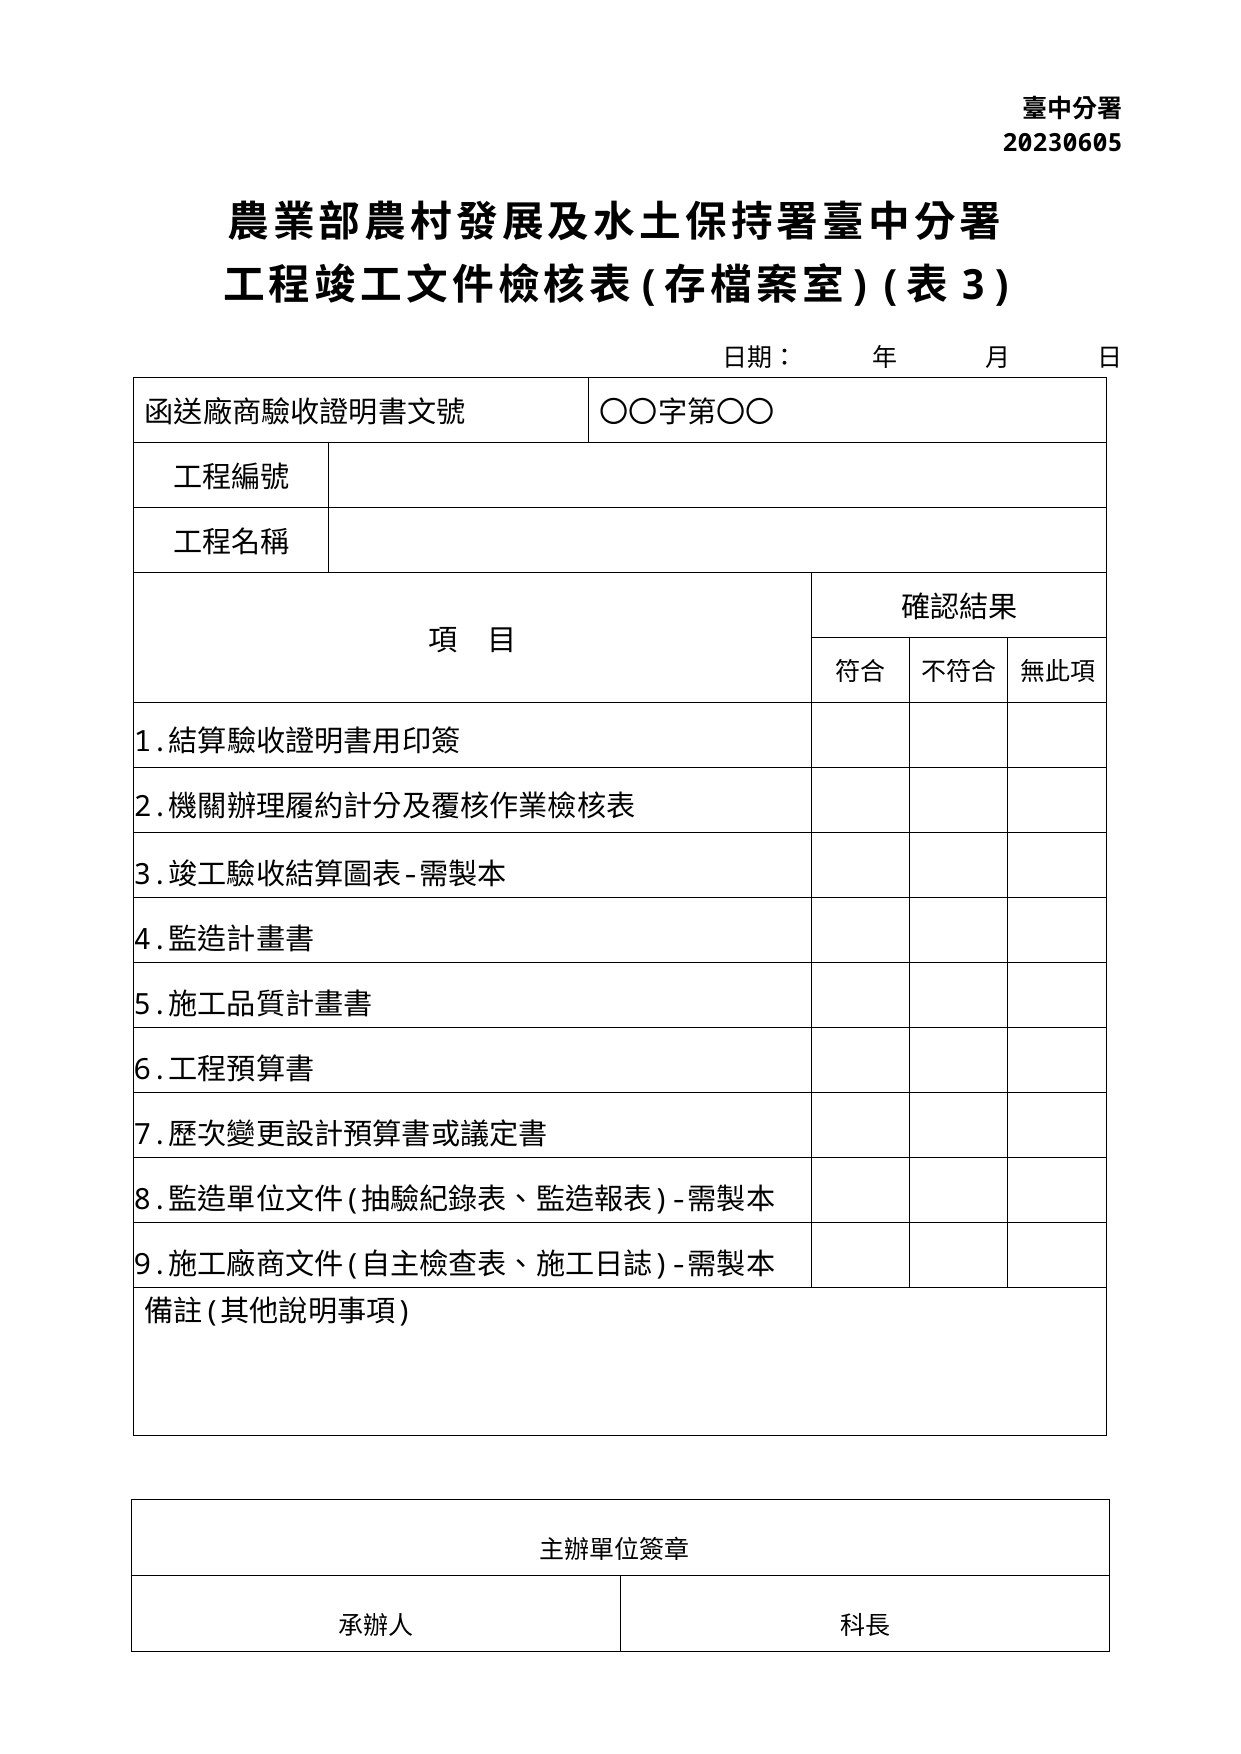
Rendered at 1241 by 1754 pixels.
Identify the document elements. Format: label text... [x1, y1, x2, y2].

table_cell [812, 1093, 909, 1157]
table_cell [329, 508, 1106, 572]
table_cell 不符合 [910, 638, 1007, 702]
table_cell 承辦人 [132, 1576, 620, 1651]
table_cell [1008, 833, 1106, 897]
table_cell 符合 [812, 638, 909, 702]
table_cell [910, 768, 1007, 832]
table_cell 無此項 [1008, 638, 1106, 702]
table_cell 確認結果 [812, 573, 1106, 637]
table_cell [812, 768, 909, 832]
table_cell [910, 1158, 1007, 1222]
table_cell [910, 833, 1007, 897]
table_cell 3.竣工驗收結算圖表-需製本 [134, 833, 811, 897]
table_cell 8.監造單位文件(抽驗紀錄表、監造報表)-需製本 [134, 1158, 811, 1222]
table_cell [812, 963, 909, 1027]
table_cell [910, 1093, 1007, 1157]
table_cell [1008, 703, 1106, 767]
table_cell 4.監造計畫書 [134, 898, 811, 962]
table_cell [910, 1028, 1007, 1092]
table_cell [1008, 1093, 1106, 1157]
table_cell [910, 1223, 1007, 1287]
table_cell 2.機關辦理履約計分及覆核作業檢核表 [134, 768, 811, 832]
table_cell [1008, 898, 1106, 962]
table_cell [1008, 1158, 1106, 1222]
text 日期： 年 月 日 [133, 314, 1122, 377]
table_cell 工程名稱 [134, 508, 328, 572]
table_cell 項 目 [134, 573, 811, 702]
table_cell [1008, 1223, 1106, 1287]
table_cell [812, 1158, 909, 1222]
table_cell [812, 1028, 909, 1092]
table_header 函送廠商驗收證明書文號 [134, 378, 588, 442]
table_cell 5.施工品質計畫書 [134, 963, 811, 1027]
table_cell 9.施工廠商文件(自主檢查表、施工日誌)-需製本 [134, 1223, 811, 1287]
text 農業部農村發展及水土保持署臺中分署 工程竣工文件檢核表(存檔案室)(表3) [86, 177, 1122, 302]
table_cell [1008, 768, 1106, 832]
table_cell 1.結算驗收證明書用印簽 [134, 703, 811, 767]
table_cell [910, 898, 1007, 962]
table_header 主辦單位簽章 [132, 1500, 1109, 1575]
table_cell 備註(其他說明事項) [134, 1288, 1106, 1435]
table_cell 工程編號 [134, 443, 328, 507]
table_cell 6.工程預算書 [134, 1028, 811, 1092]
table_cell [1008, 963, 1106, 1027]
table_cell [910, 703, 1007, 767]
table_cell [812, 703, 909, 767]
table_cell 7.歷次變更設計預算書或議定書 [134, 1093, 811, 1157]
table_cell [1008, 1028, 1106, 1092]
table_cell 科長 [621, 1576, 1109, 1651]
table_cell [329, 443, 1106, 507]
table_cell [812, 898, 909, 962]
table_cell [812, 1223, 909, 1287]
table_cell [910, 963, 1007, 1027]
table_cell [812, 833, 909, 897]
table_header 〇〇字第〇〇 [589, 378, 1106, 442]
